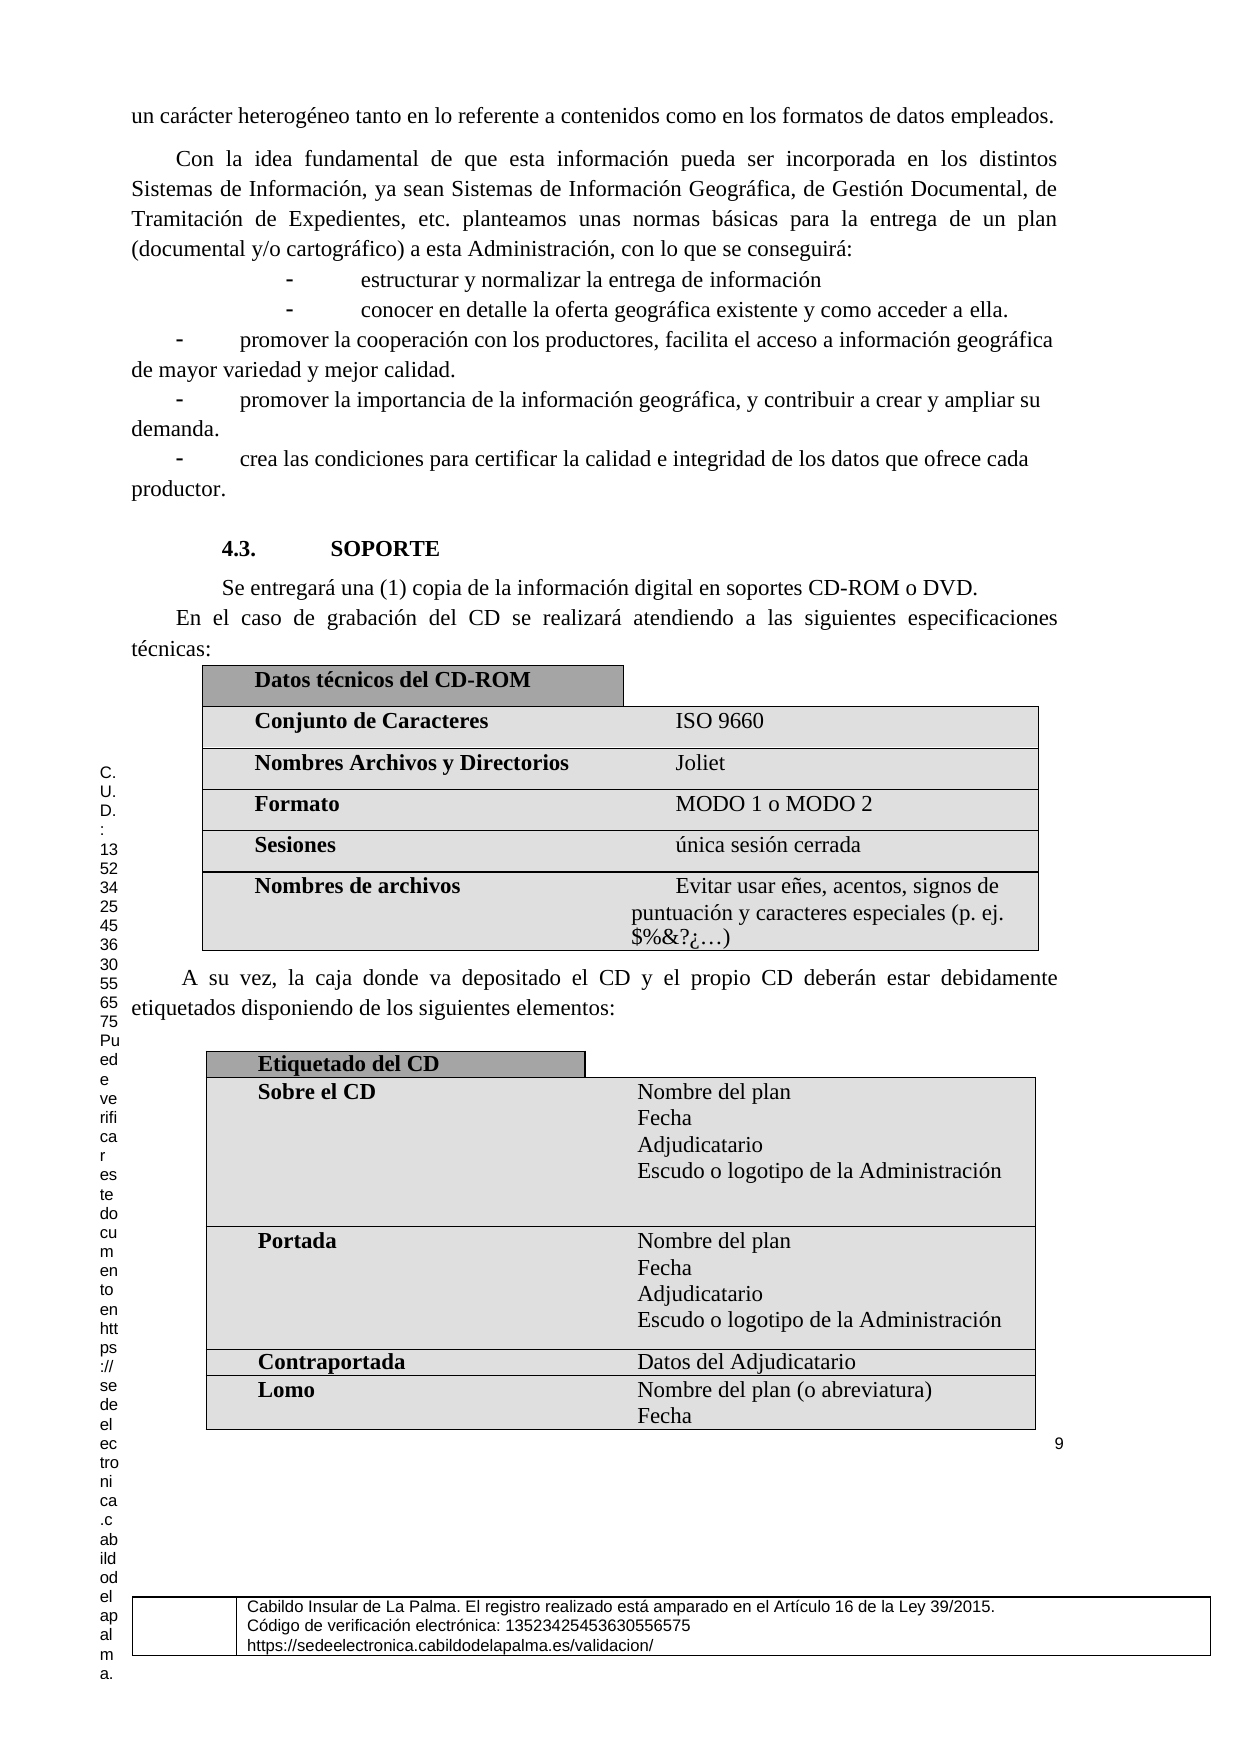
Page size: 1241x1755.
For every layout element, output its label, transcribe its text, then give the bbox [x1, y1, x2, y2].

list promover la importancia de la información geográfica, y contribuir a crear y ampliar su demanda. [131, 386, 1064, 442]
text Se entregará una (1) copia de la información digital en soportes CD-ROM o DVD. [222, 574, 1170, 600]
table_cell Nombre del plan Fecha Adjudicatario Escudo o logotipo de la Administración [585, 1078, 1035, 1226]
text un carácter heterogéneo tanto en lo referente a contenidos como en los formatos de datos empleados. [131, 102, 1059, 128]
table_cell Sobre el CD [207, 1078, 585, 1226]
list conocer en detalle la oferta geográfica existente y como acceder a ella. [286, 296, 1170, 322]
table_cell Portada [207, 1227, 585, 1349]
table_cell Nombre del plan (o abreviatura) Fecha [585, 1376, 1035, 1429]
table_header [586, 1051, 1035, 1077]
table_cell Formato [203, 790, 623, 830]
table_cell Conjunto de Caracteres [203, 707, 623, 747]
table_cell Sesiones [203, 831, 623, 871]
table_cell Lomo [207, 1376, 585, 1429]
table_header Etiquetado del CD [207, 1052, 584, 1077]
table_cell Joliet [623, 749, 1038, 789]
table_cell Contraportada [207, 1350, 585, 1375]
text C.U.D.: 13523425453630556575 Puede verificar este documento en https://sedeelectronica.cabildodelapalma.es/validacion [99, 763, 120, 1679]
list promover la cooperación con los productores, facilita el acceso a información geográfica de mayor variedad y mejor calidad. [131, 326, 1064, 382]
table_cell única sesión cerrada [623, 831, 1038, 871]
list estructurar y normalizar la entrega de información [286, 266, 1170, 292]
list crea las condiciones para certificar la calidad e integridad de los datos que ofrece cada productor. [131, 445, 1064, 501]
table_header Datos técnicos del CD-ROM [203, 666, 623, 706]
table_cell Evitar usar eñes, acentos, signos de puntuación y caracteres especiales (p. ej. $%&?¿…) [623, 873, 1038, 950]
table_cell Datos del Adjudicatario [585, 1350, 1035, 1375]
table_cell Nombres de archivos [203, 873, 623, 950]
table_header [624, 665, 1038, 706]
table_cell Nombre del plan Fecha Adjudicatario Escudo o logotipo de la Administración [585, 1227, 1035, 1349]
table_cell Nombres Archivos y Directorios [203, 749, 623, 789]
list SOPORTE [222, 535, 1170, 562]
text Con la idea fundamental de que esta información pueda ser incorporada en los distintos Sistemas de Información, ya sean Sistemas de Información Geográfica, de Gestión Documental, de Tramitación de Expedientes, etc. planteamos unas normas básicas para la entrega de un plan (documental y/o cartográfico) a esta Administración, con lo que se conseguirá: [131, 145, 1059, 262]
text En el caso de grabación del CD se realizará atendiendo a las siguientes especificaciones técnicas: [131, 604, 1059, 661]
table_cell MODO 1 o MODO 2 [623, 790, 1038, 830]
text A su vez, la caja donde va depositado el CD y el propio CD deberán estar debidamente etiquetados disponiendo de los siguientes elementos: [131, 964, 1059, 1020]
table_cell ISO 9660 [623, 707, 1038, 747]
text 9 [131, 1434, 1063, 1453]
